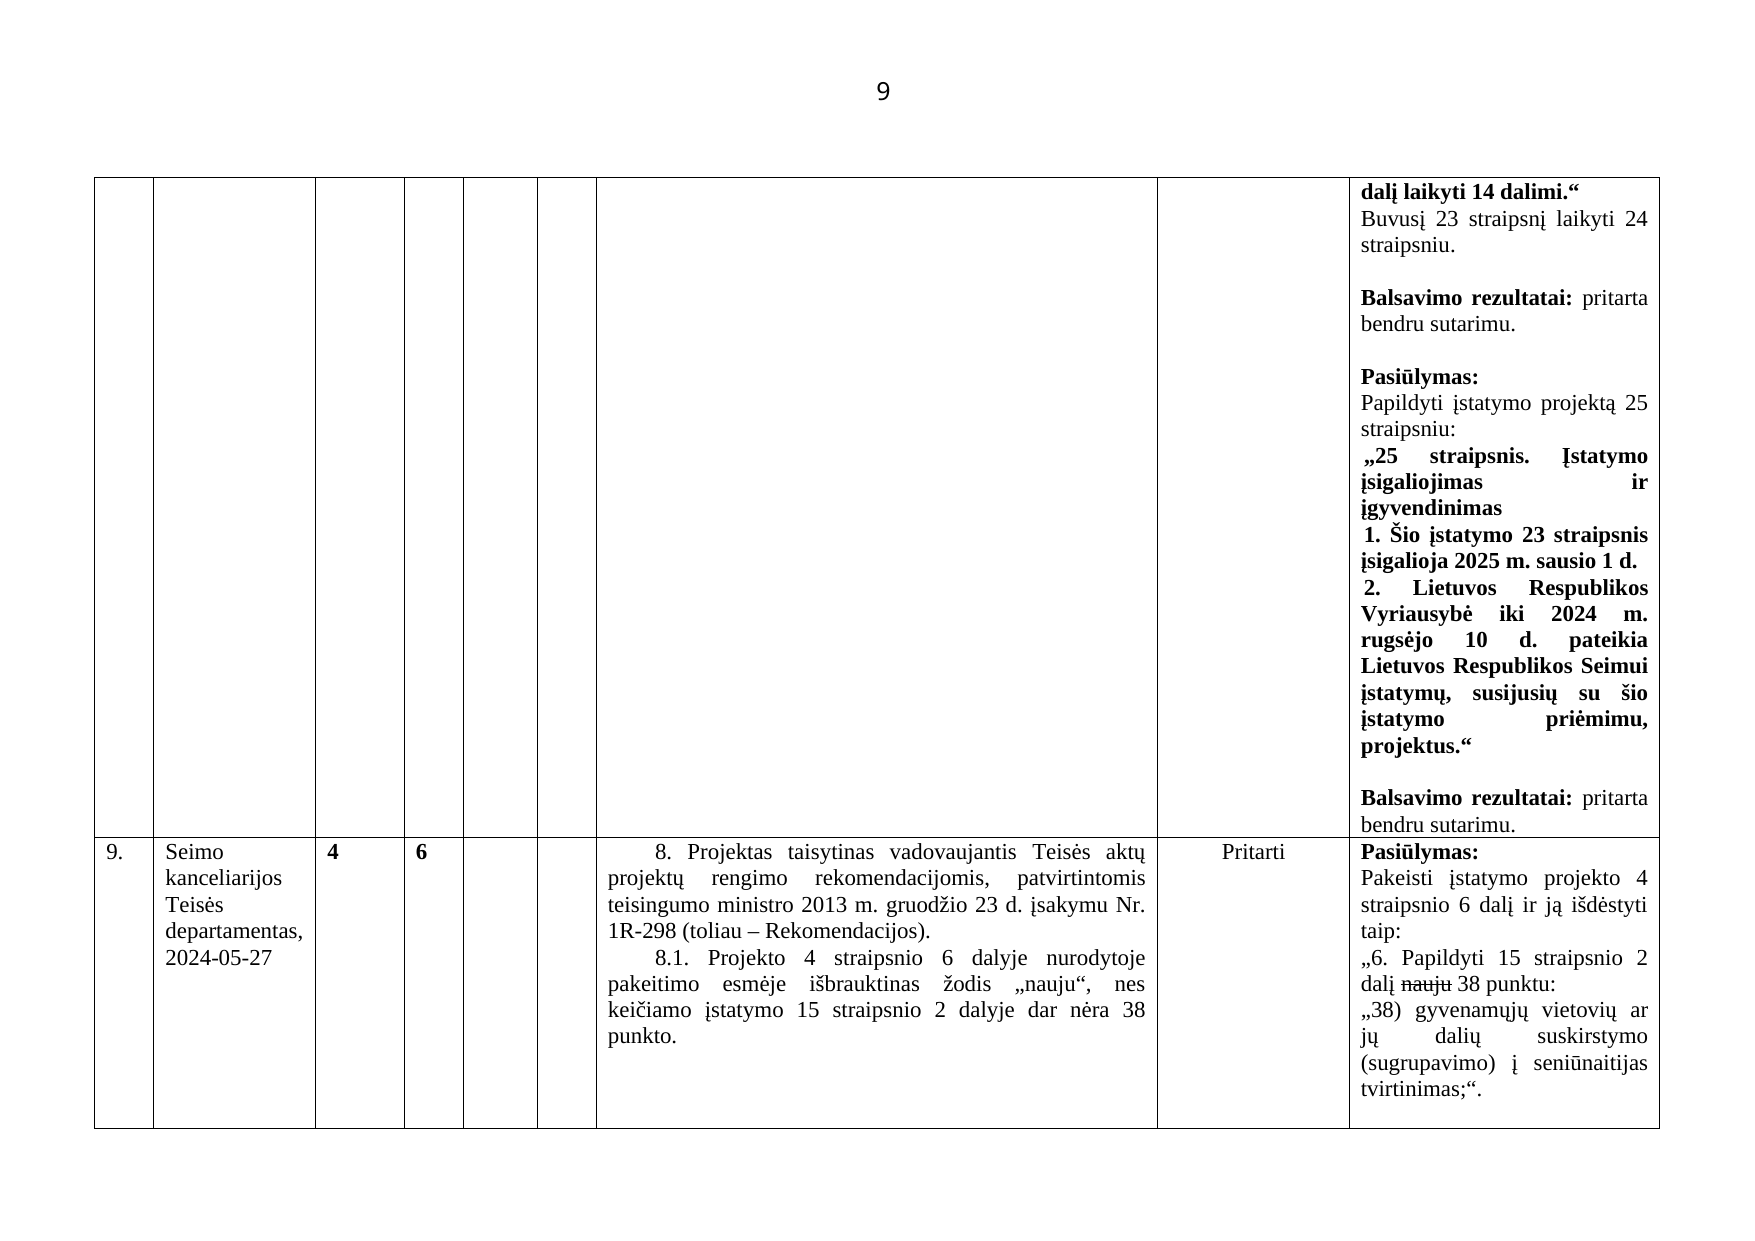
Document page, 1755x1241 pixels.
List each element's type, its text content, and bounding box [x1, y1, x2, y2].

table_cell [405, 178, 463, 837]
table_cell [316, 178, 404, 837]
table_cell [95, 178, 153, 837]
table_cell 8. Projektas taisytinas vadovaujantis Teisės aktų projektų rengimo rekomendacijomis, patvirtintomis teisingumo ministro 2013 m. gruodžio 23 d. įsakymu Nr. 1R-298 (toliau – Rekomendacijos). 8.1. Projekto 4 straipsnio 6 dalyje nurodytoje pakeitimo esmėje išbrauktinas žodis „nauju“, nes keičiamo įstatymo 15 straipsnio 2 dalyje dar nėra 38 punkto. [597, 838, 1157, 1128]
table_cell 4 [316, 838, 404, 1128]
table_cell Pasiūlymas: Pakeisti įstatymo projekto 4 straipsnio 6 dalį ir ją išdėstyti taip: „6. Papildyti 15 straipsnio 2 dalį nauju 38 punktu: „38) gyvenamųjų vietovių ar jų dalių suskirstymo (sugrupavimo) į seniūnaitijas tvirtinimas;“. [1350, 838, 1659, 1128]
table_cell [538, 838, 596, 1128]
table_cell [154, 178, 315, 837]
table_cell [1158, 178, 1349, 837]
table_cell dalį laikyti 14 dalimi.“ Buvusį 23 straipsnį laikyti 24 straipsniu. Balsavimo rezultatai: pritarta bendru sutarimu. Pasiūlymas: Papildyti įstatymo projektą 25 straipsniu: „25 straipsnis. Įstatymo įsigaliojimas ir įgyvendinimas 1. Šio įstatymo 23 straipsnis įsigalioja 2025 m. sausio 1 d. 2. Lietuvos Respublikos Vyriausybė iki 2024 m. rugsėjo 10 d. pateikia Lietuvos Respublikos Seimui įstatymų, susijusių su šio įstatymo priėmimu, projektus.“ Balsavimo rezultatai: pritarta bendru sutarimu. [1350, 178, 1659, 837]
table_cell [538, 178, 596, 837]
table_cell [464, 178, 537, 837]
table_cell 9. [95, 838, 153, 1128]
table_cell [597, 178, 1157, 837]
table_cell [464, 838, 537, 1128]
table_cell 6 [405, 838, 463, 1128]
table_cell Seimo kanceliarijos Teisės departamentas, 2024-05-27 [154, 838, 315, 1128]
table_cell Pritarti [1158, 838, 1349, 1128]
